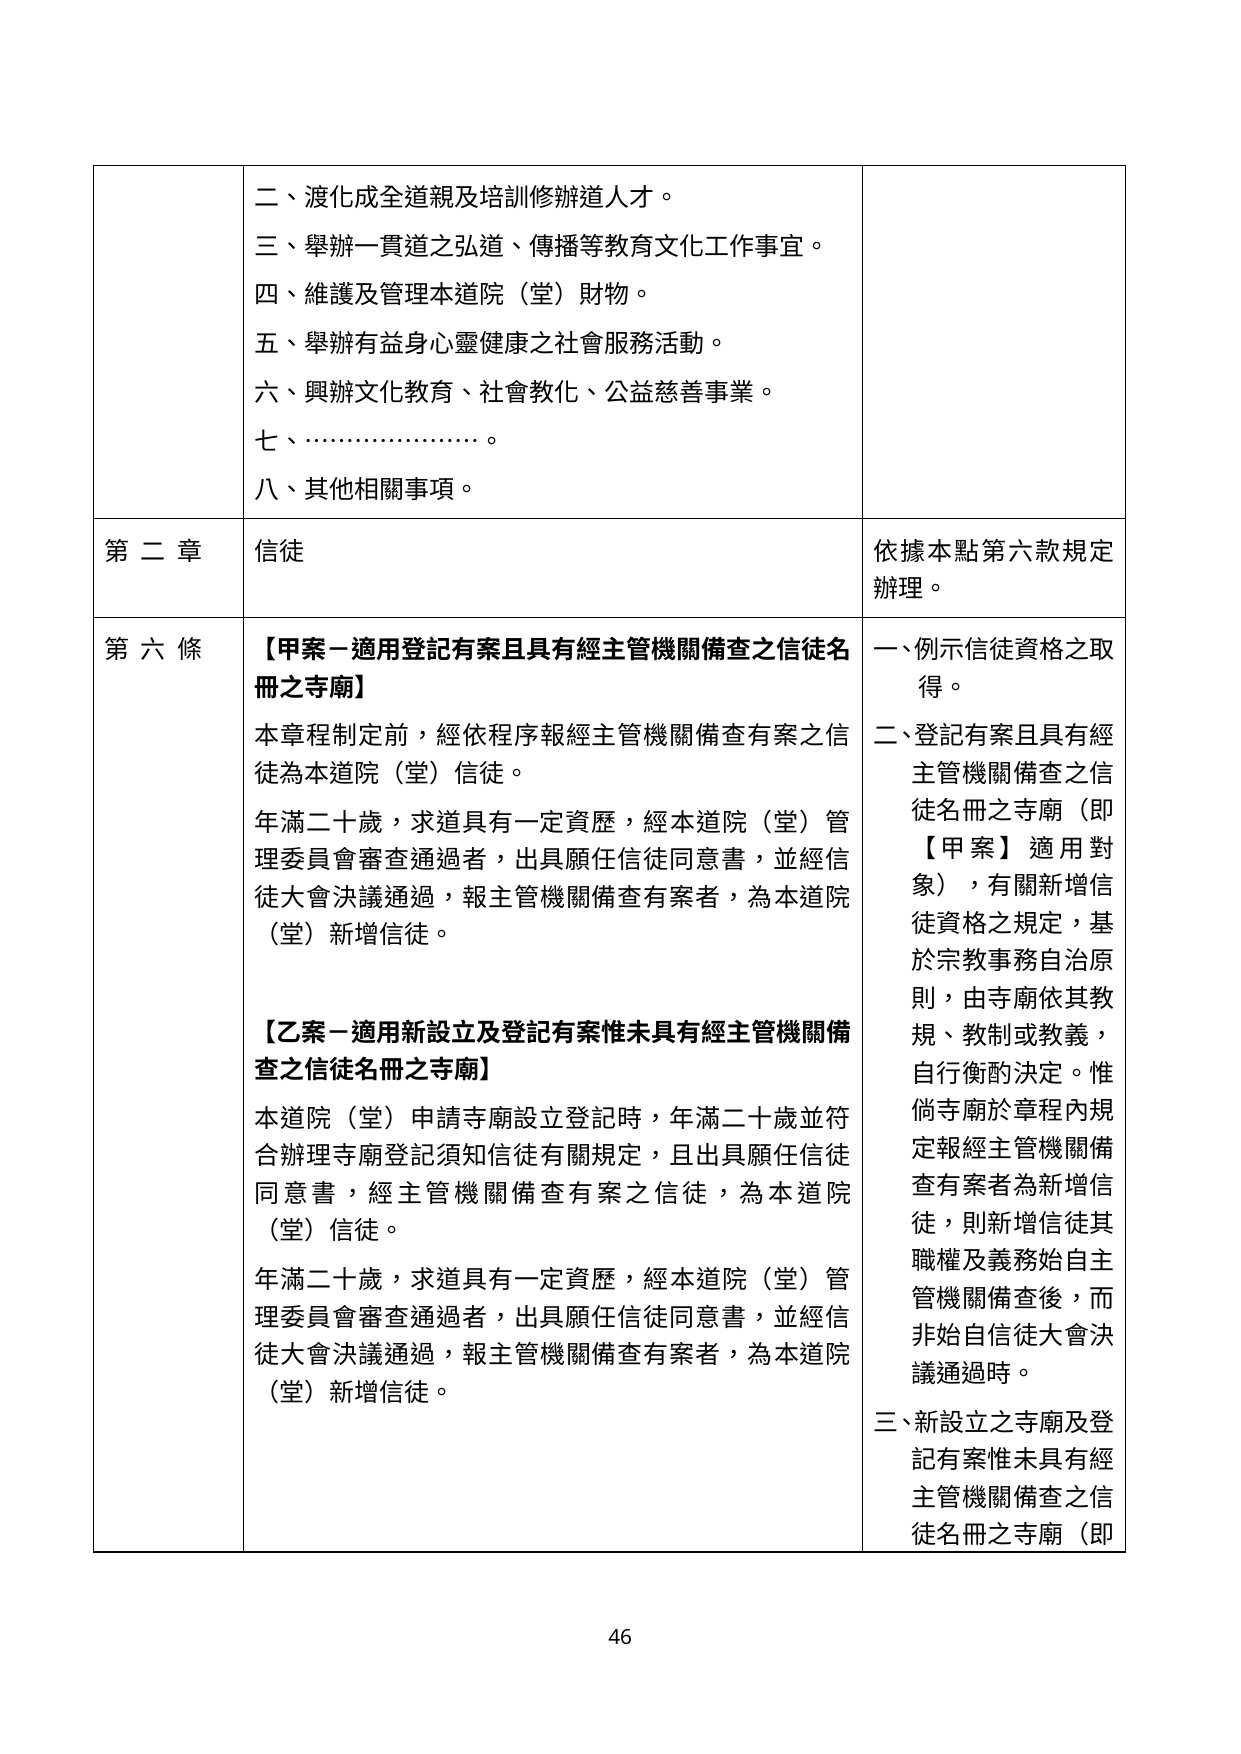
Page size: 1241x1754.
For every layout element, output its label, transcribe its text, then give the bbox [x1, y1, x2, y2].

table_cell 第 二 章 [94, 519, 243, 617]
table_cell [94, 166, 243, 518]
table_cell 第 六 條 [94, 618, 243, 1551]
table_cell 信徒 [244, 519, 862, 617]
table_cell 二、渡化成全道親及培訓修辦道人才。 三、舉辦一貫道之弘道、傳播等教育文化工作事宜。 四、維護及管理本道院（堂）財物。 五、舉辦有益身心靈健康之社會服務活動。 六、興辦文化教育、社會教化、公益慈善事業。 七、…………………。 八、其他相關事項。 [244, 166, 862, 518]
table_cell [863, 166, 1125, 518]
table_cell 一、例示信徒資格之取得。 二、登記有案且具有經主管機關備查之信徒名冊之寺廟（即【甲案】適用對象），有關新增信徒資格之規定，基於宗教事務自治原則，由寺廟依其教規、教制或教義，自行衡酌決定。惟倘寺廟於章程內規定報經主管機關備查有案者為新增信徒，則新增信徒其職權及義務始自主管機關備查後，而非始自信徒大會決議通過時。 三、新設立之寺廟及登記有案惟未具有經主管機關備查之信徒名冊之寺廟（即 [863, 618, 1125, 1551]
table_cell 依據本點第六款規定辦理。 [863, 519, 1125, 617]
table_cell 【甲案－適用登記有案且具有經主管機關備查之信徒名冊之寺廟】 本章程制定前，經依程序報經主管機關備查有案之信徒為本道院（堂）信徒。 年滿二十歲，求道具有一定資歷，經本道院（堂）管理委員會審查通過者，出具願任信徒同意書，並經信徒大會決議通過，報主管機關備查有案者，為本道院（堂）新增信徒。 【乙案－適用新設立及登記有案惟未具有經主管機關備查之信徒名冊之寺廟】 本道院（堂）申請寺廟設立登記時，年滿二十歲並符合辦理寺廟登記須知信徒有關規定，且出具願任信徒同意書，經主管機關備查有案之信徒，為本道院（堂）信徒。 年滿二十歲，求道具有一定資歷，經本道院（堂）管理委員會審查通過者，出具願任信徒同意書，並經信徒大會決議通過，報主管機關備查有案者，為本道院（堂）新增信徒。 [244, 618, 862, 1551]
